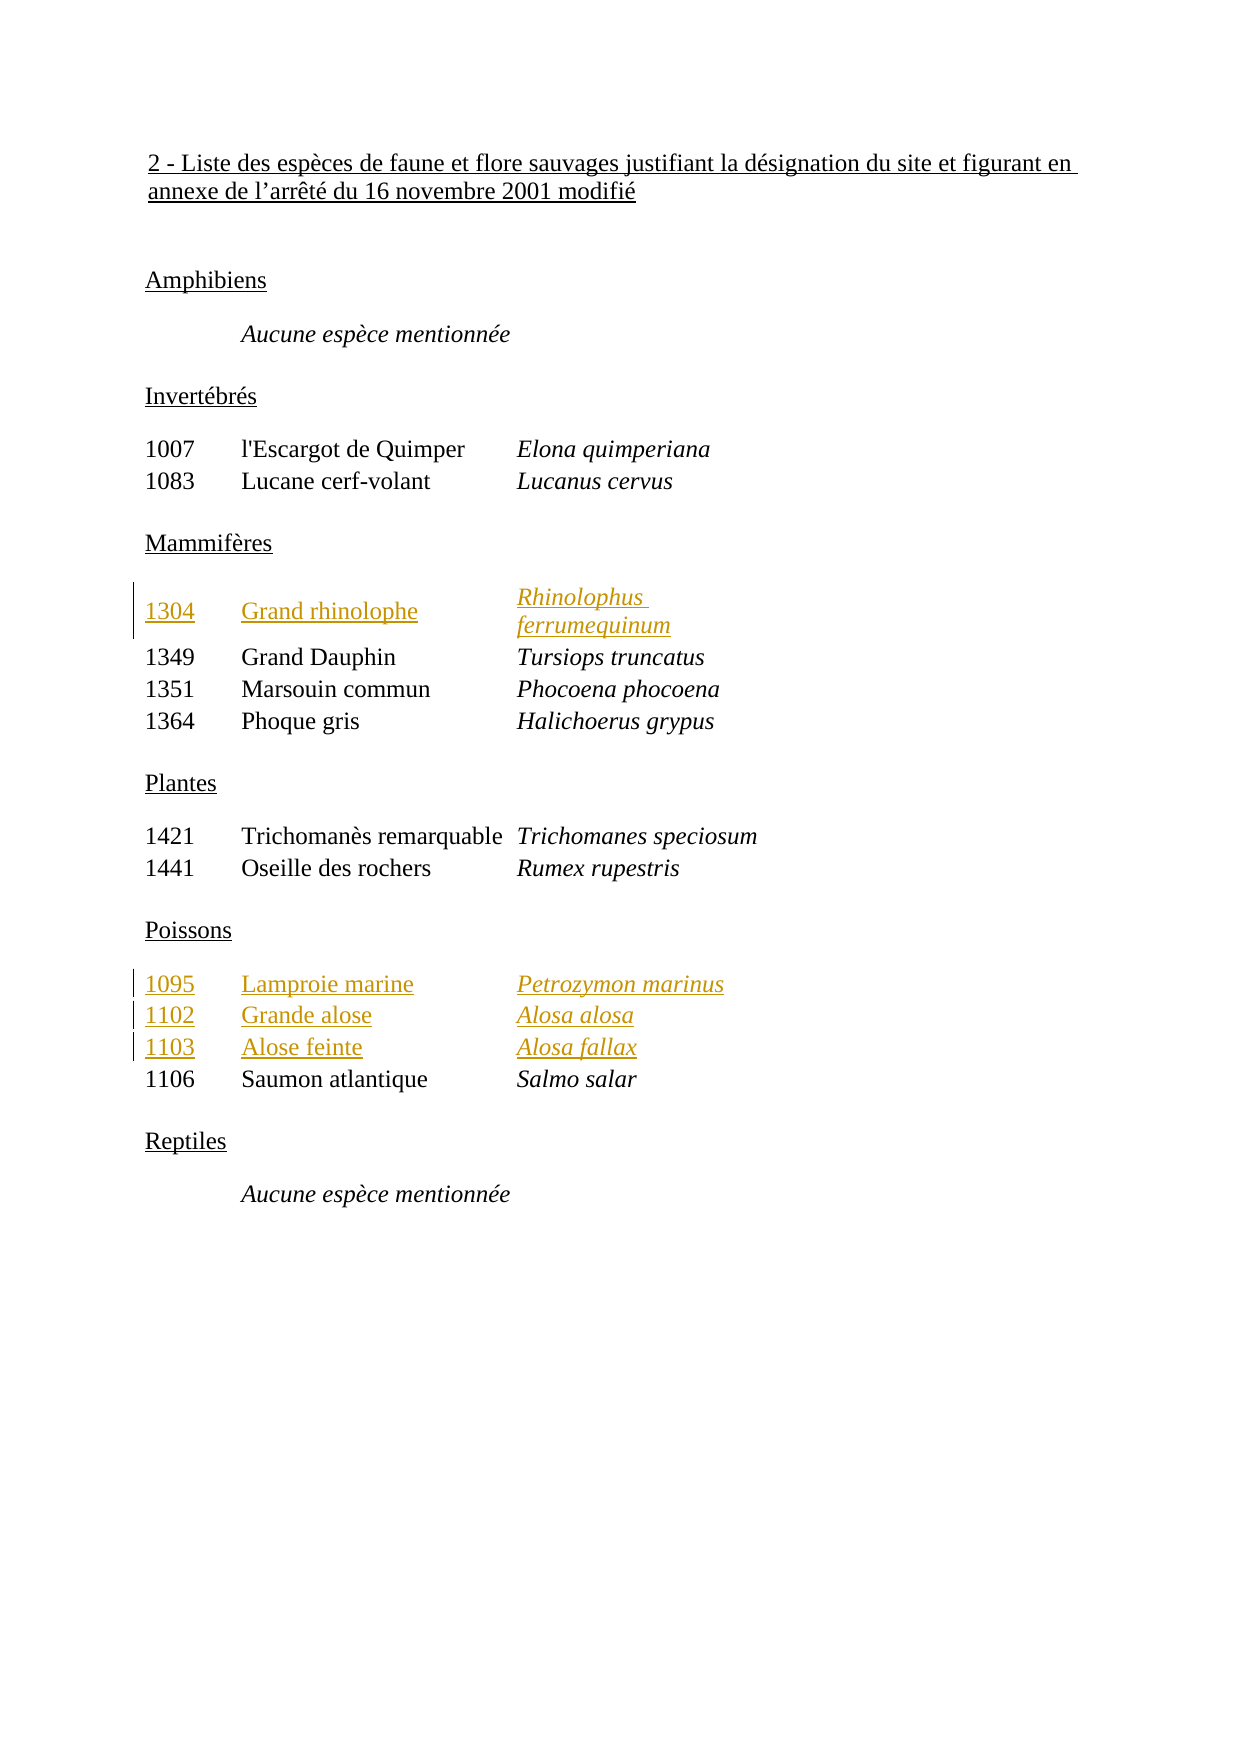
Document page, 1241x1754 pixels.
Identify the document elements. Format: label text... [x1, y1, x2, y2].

table_cell [211, 465, 239, 497]
table_cell [211, 1063, 239, 1094]
table_cell 1351 [143, 673, 211, 704]
table_cell Lucane cerf-volant [240, 465, 515, 497]
table_cell 1364 [143, 705, 211, 736]
table_cell 1349 [143, 641, 211, 673]
table_cell Salmo salar [515, 1063, 792, 1094]
table_cell Alosa fallax [515, 1031, 792, 1063]
table_cell Poissons [143, 884, 792, 967]
table_cell 1102 [143, 999, 211, 1031]
table_cell [143, 1178, 211, 1210]
table_cell Grand rhinolophe [240, 580, 515, 641]
table_cell Petrozymon marinus [515, 967, 792, 999]
table_cell [211, 673, 239, 704]
table_cell [211, 1178, 239, 1210]
table_cell 1304 [143, 580, 211, 641]
table_cell [211, 820, 239, 852]
table_cell 1095 [143, 967, 211, 999]
table_cell 1083 [143, 465, 211, 497]
table_cell Saumon atlantique [240, 1063, 515, 1094]
text 2 - Liste des espèces de faune et flore sauvages justifiant la désignation du site et figurant en annexe de l’arrêté du 16 novembre 2001 modifié [148, 148, 1093, 205]
table_cell l'Escargot de Quimper [240, 433, 515, 465]
table_cell Tursiops truncatus [515, 641, 792, 673]
table_cell Reptiles [143, 1095, 792, 1178]
table_cell [515, 1178, 792, 1210]
table_cell 1441 [143, 852, 211, 884]
table_cell Rhinolophus ferrumequinum [515, 580, 792, 641]
table_cell Phoque gris [240, 705, 515, 736]
table_cell 1421 [143, 820, 211, 852]
table_cell Invertébrés [143, 350, 792, 433]
table_cell 1106 [143, 1063, 211, 1094]
table_cell Rumex rupestris [515, 852, 792, 884]
table_cell Aucune espèce mentionnée [240, 318, 515, 349]
table_cell Grande alose [240, 999, 515, 1031]
table_header Amphibiens [143, 234, 792, 318]
table_cell [211, 967, 239, 999]
table_cell Trichomanès remarquable [240, 820, 515, 852]
table_cell Mammifères [143, 497, 792, 580]
table_cell Marsouin commun [240, 673, 515, 704]
table_cell [211, 852, 239, 884]
table_cell Grand Dauphin [240, 641, 515, 673]
table_cell Alosa alosa [515, 999, 792, 1031]
table_cell Halichoerus grypus [515, 705, 792, 736]
table_cell [515, 318, 792, 349]
table_cell Phocoena phocoena [515, 673, 792, 704]
table_cell [211, 705, 239, 736]
table_cell Alose feinte [240, 1031, 515, 1063]
table_cell Trichomanes speciosum [515, 820, 792, 852]
table_cell Elona quimperiana [515, 433, 792, 465]
table_cell [211, 1031, 239, 1063]
table_cell [211, 999, 239, 1031]
table_cell [211, 641, 239, 673]
table_cell [211, 580, 239, 641]
table_cell 1007 [143, 433, 211, 465]
table_cell Lamproie marine [240, 967, 515, 999]
table_cell [211, 318, 239, 349]
table_cell [211, 433, 239, 465]
table_cell [143, 318, 211, 349]
table_cell Oseille des rochers [240, 852, 515, 884]
table_cell Lucanus cervus [515, 465, 792, 497]
table_cell Aucune espèce mentionnée [240, 1178, 515, 1210]
table_cell Plantes [143, 736, 792, 820]
table_cell 1103 [143, 1031, 211, 1063]
